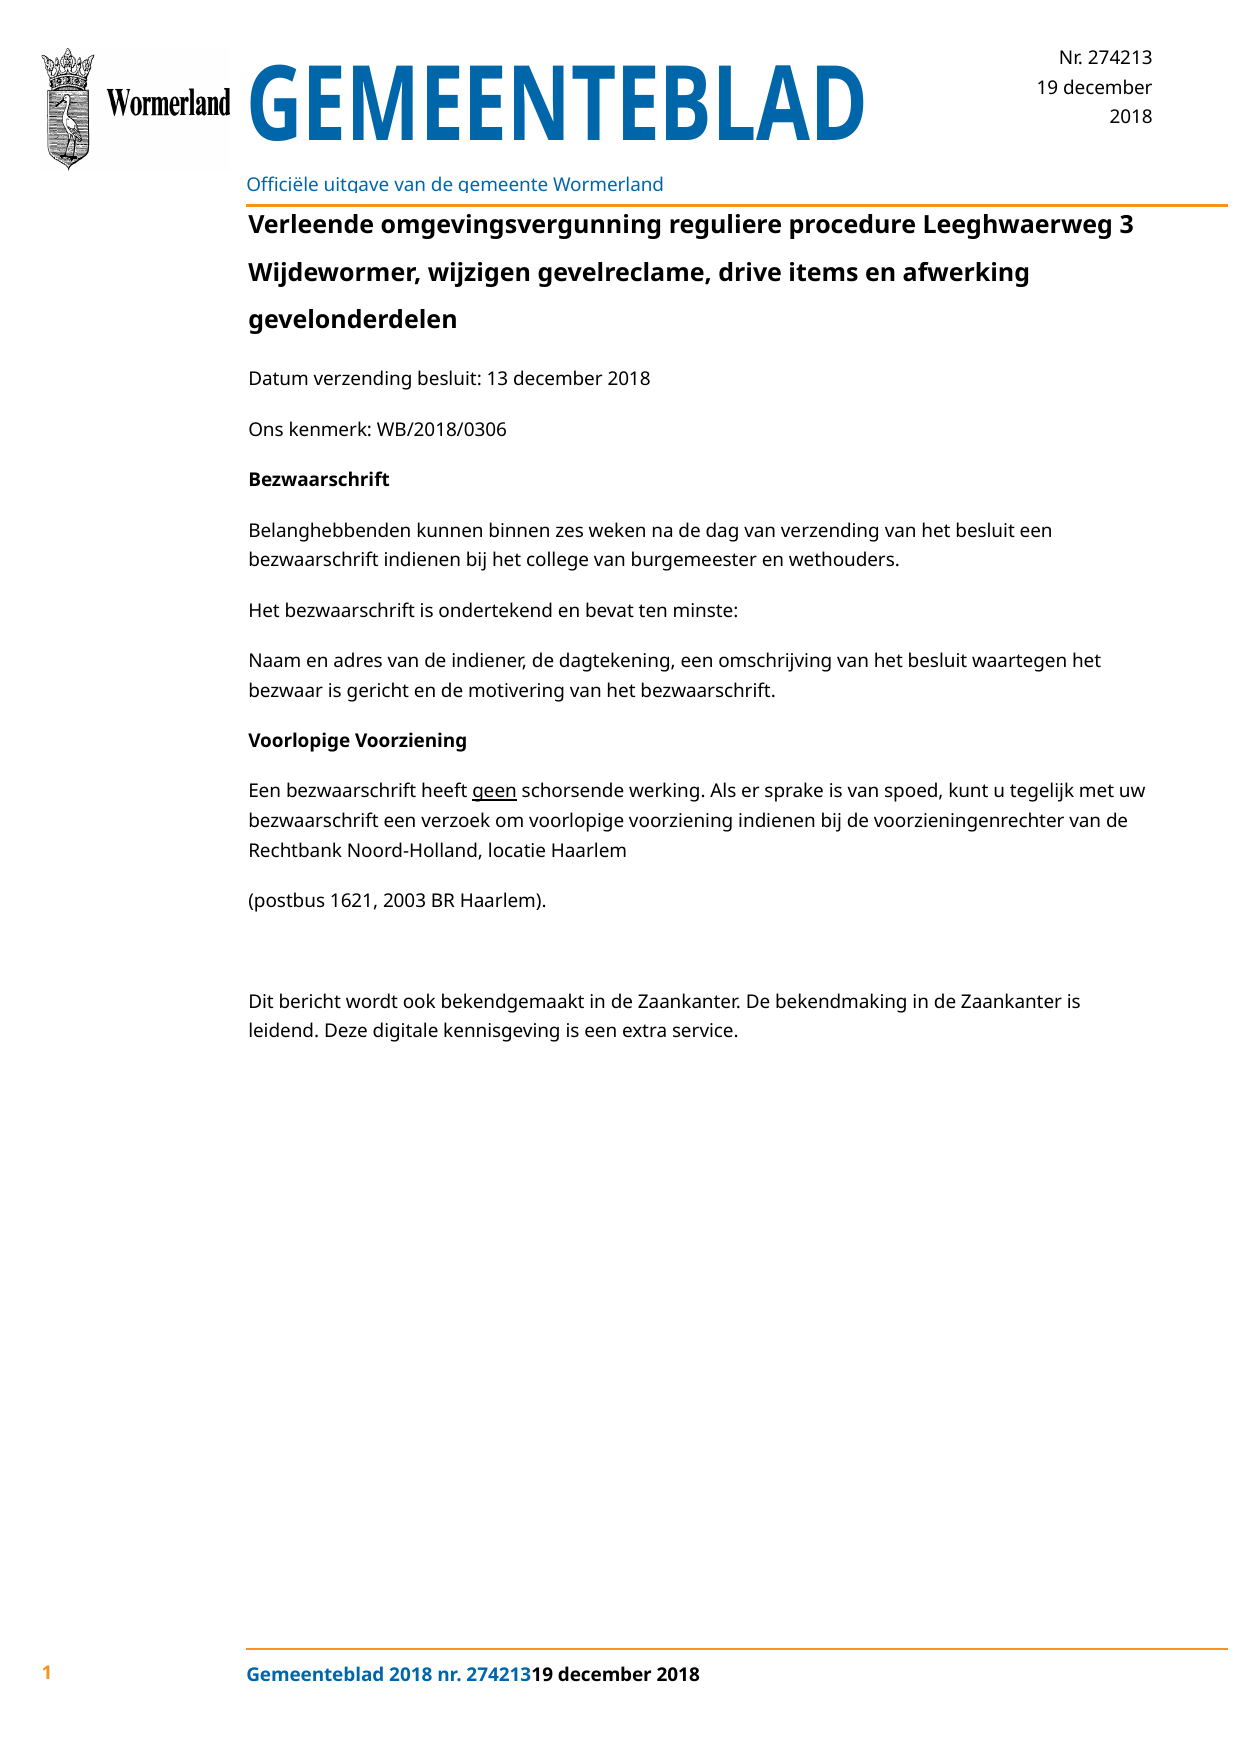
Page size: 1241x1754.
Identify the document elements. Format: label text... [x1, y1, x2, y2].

text Verleende omgevingsvergunning reguliere procedure Leeghwaerweg 3 Wijdewormer, wijzigen gevelreclame, drive items en afwerking gevelonderdelen [248, 207, 1152, 336]
text Het bezwaarschrift is ondertekend en bevat ten minste: [248, 597, 1152, 622]
text Dit bericht wordt ook bekendgemaakt in de Zaankanter. De bekendmaking in de Zaankanter is leidend. Deze digitale kennisgeving is een extra service. [248, 988, 1152, 1043]
text Datum verzending besluit: 13 december 2018 [248, 366, 1152, 391]
text Voorlopige Voorziening [248, 727, 1152, 753]
text Bezwaarschrift [248, 466, 1152, 492]
text Een bezwaarschrift heeft geen schorsende werking. Als er sprake is van spoed, kunt u tegelijk met uw bezwaarschrift een verzoek om voorlopige voorziening indienen bij de voorzieningenrechter van de Rechtbank Noord-Holland, locatie Haarlem [248, 778, 1152, 862]
text Ons kenmerk: WB/2018/0306 [248, 416, 1152, 442]
text Naam en adres van de indiener, de dagtekening, een omschrijving van het besluit waartegen het bezwaar is gericht en de motivering van het bezwaarschrift. [248, 647, 1152, 702]
picture [41, 47, 231, 172]
text Belanghebbenden kunnen binnen zes weken na de dag van verzending van het besluit een bezwaarschrift indienen bij het college van burgemeester en wethouders. [248, 517, 1152, 572]
text (postbus 1621, 2003 BR Haarlem). [248, 887, 1152, 913]
